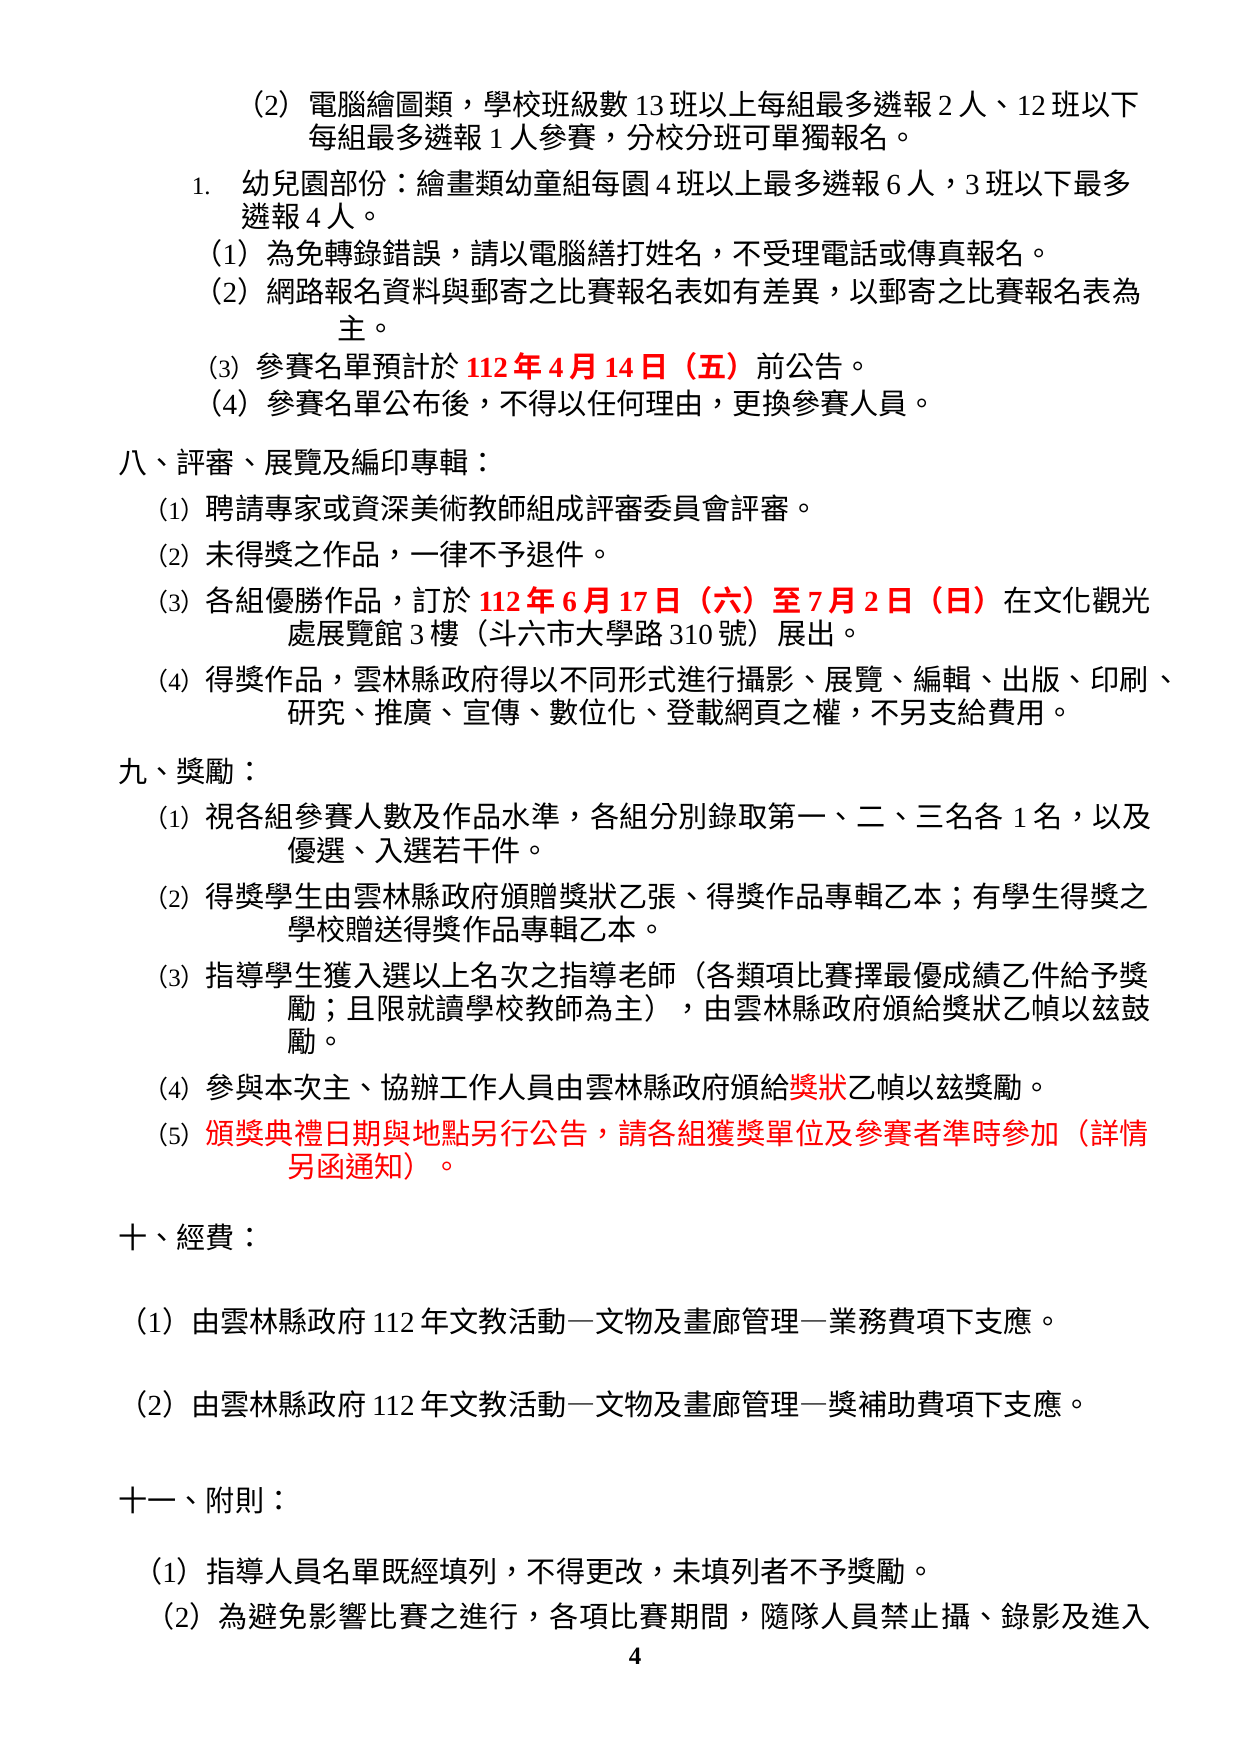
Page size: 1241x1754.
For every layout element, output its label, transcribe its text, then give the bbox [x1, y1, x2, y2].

list 由雲林縣政府112年文教活動—文物及畫廊管理—業務費項下支應。 [118, 1305, 1152, 1339]
list 得獎作品，雲林縣政府得以不同形式進行攝影、展覽、編輯、出版、印刷、研究、推廣、宣傳、數位化、登載網頁之權，不另支給費用。 [143, 664, 1152, 730]
text （2）電腦繪圖類，學校班級數13班以上每組最多遴報2人、12班以下每組最多遴報1人參賽，分校分班可單獨報名。 [235, 89, 1152, 155]
text 八、評審、展覽及編印專輯： [118, 447, 1152, 480]
text 九、獎勵： [118, 755, 1152, 789]
list 為免轉錄錯誤，請以電腦繕打姓名，不受理電話或傳真報名。 [193, 234, 1152, 272]
list 指導學生獲入選以上名次之指導老師（各類項比賽擇最優成績乙件給予獎勵；且限就讀學校教師為主），由雲林縣政府頒給獎狀乙幀以玆鼓勵。 [143, 959, 1152, 1059]
list 得獎學生由雲林縣政府頒贈獎狀乙張、得獎作品專輯乙本；有學生得獎之學校贈送得獎作品專輯乙本。 [143, 880, 1152, 947]
list 幼兒園部份：繪畫類幼童組每園4班以上最多遴報6人，3班以下最多遴報4人。 [192, 168, 1152, 234]
list 網路報名資料與郵寄之比賽報名表如有差異，以郵寄之比賽報名表為主。 [193, 272, 1152, 347]
text 十一、附則： [118, 1484, 1152, 1518]
list 參與本次主、協辦工作人員由雲林縣政府頒給獎狀乙幀以玆獎勵。 [143, 1072, 1152, 1105]
list 視各組參賽人數及作品水準，各組分別錄取第一、二、三名各1名，以及優選、入選若干件。 [143, 801, 1152, 868]
list 各組優勝作品，訂於112年6月17日（六）至7月2日（日）在文化觀光處展覽館3樓（斗六市大學路310號）展出。 [143, 584, 1152, 651]
list 參賽名單預計於112年4月14日（五）前公告。 [193, 347, 1152, 384]
list 聘請專家或資深美術教師組成評審委員會評審。 [143, 493, 1152, 526]
list 由雲林縣政府112年文教活動—文物及畫廊管理—獎補助費項下支應。 [118, 1389, 1152, 1422]
list 參賽名單公布後，不得以任何理由，更換參賽人員。 [193, 384, 1152, 422]
list 為避免影響比賽之進行，各項比賽期間，隨隊人員禁止攝、錄影及進入 [145, 1601, 1152, 1634]
list 指導人員名單既經填列，不得更改，未填列者不予獎勵。 [133, 1555, 1152, 1589]
list 未得獎之作品，一律不予退件。 [143, 539, 1152, 572]
list 頒獎典禮日期與地點另行公告，請各組獲獎單位及參賽者準時參加（詳情另函通知）。 [143, 1118, 1152, 1184]
text 十、經費： [118, 1222, 1152, 1255]
